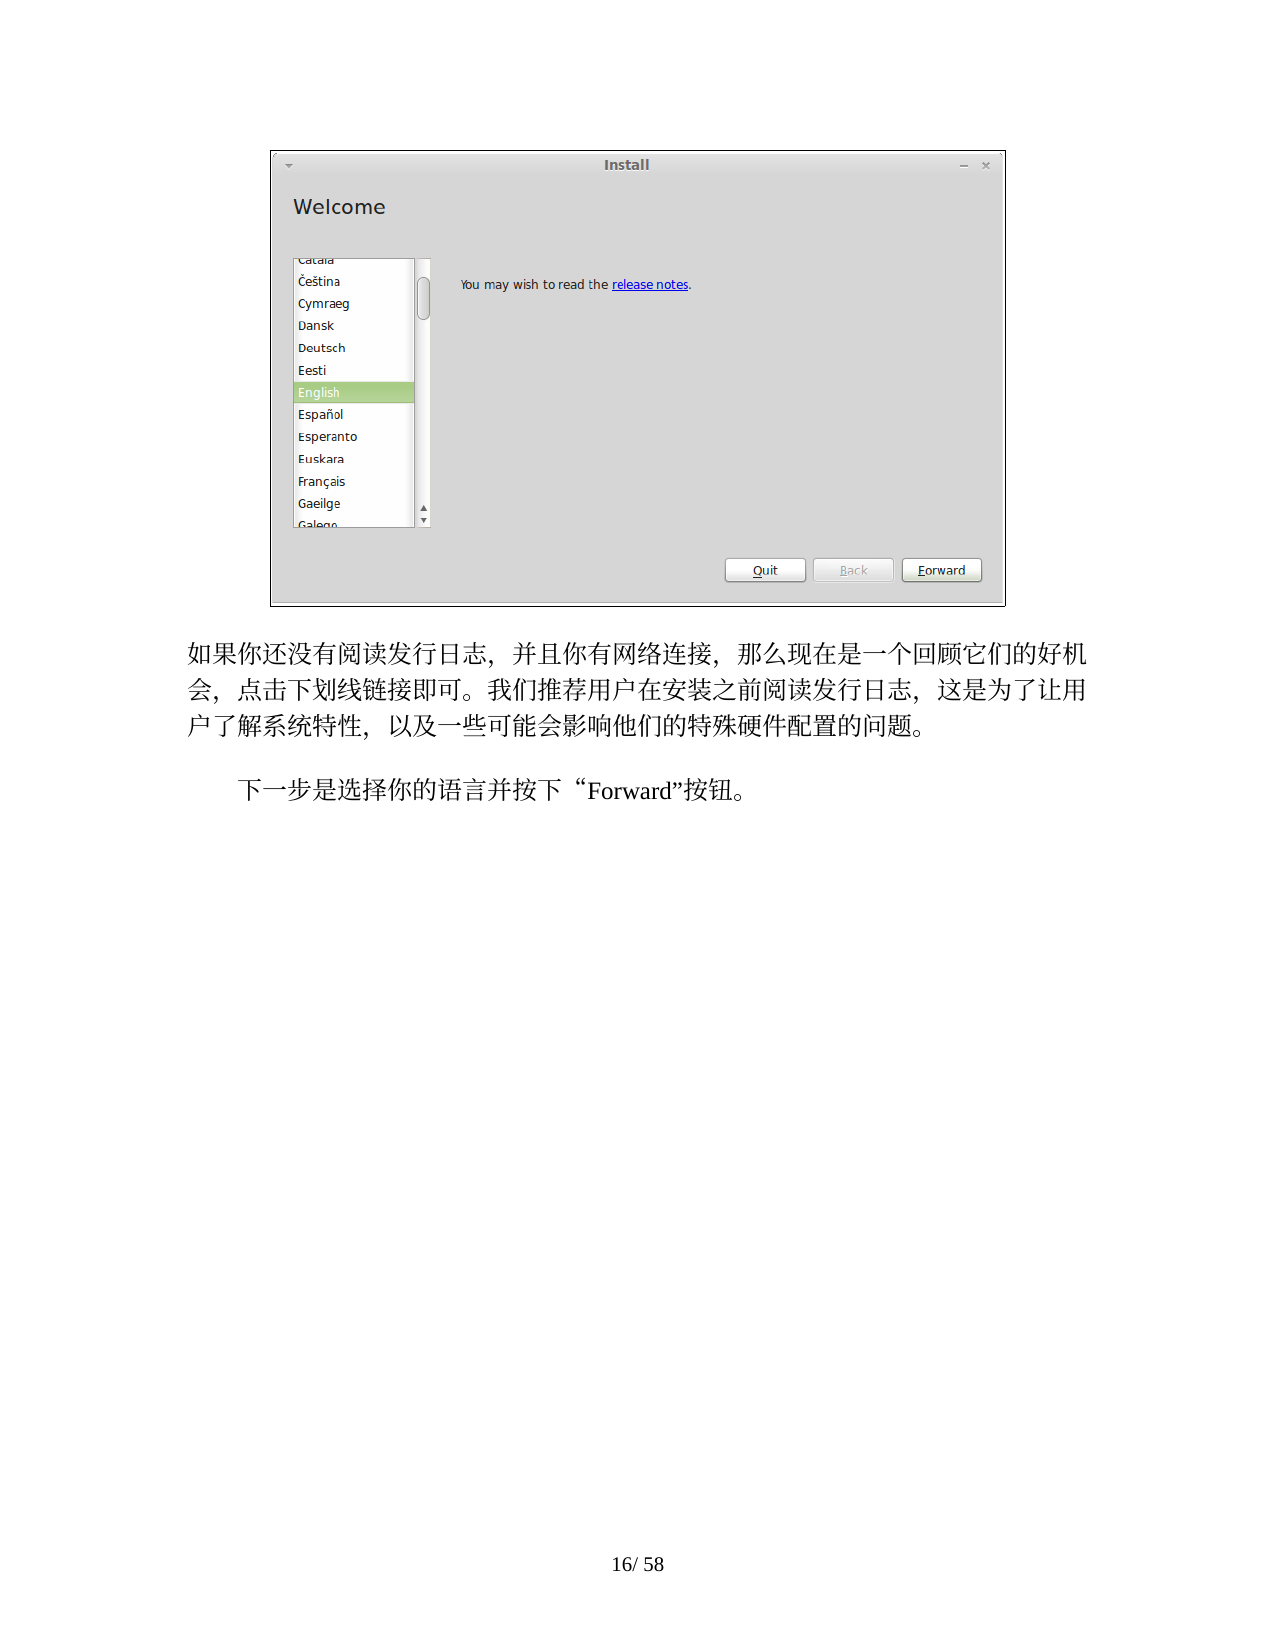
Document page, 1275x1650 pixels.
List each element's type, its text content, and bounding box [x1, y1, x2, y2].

text 下一步是选择你的语言并按下“Forward”按钮。 [187, 771, 1087, 807]
picture [272, 153, 1003, 603]
